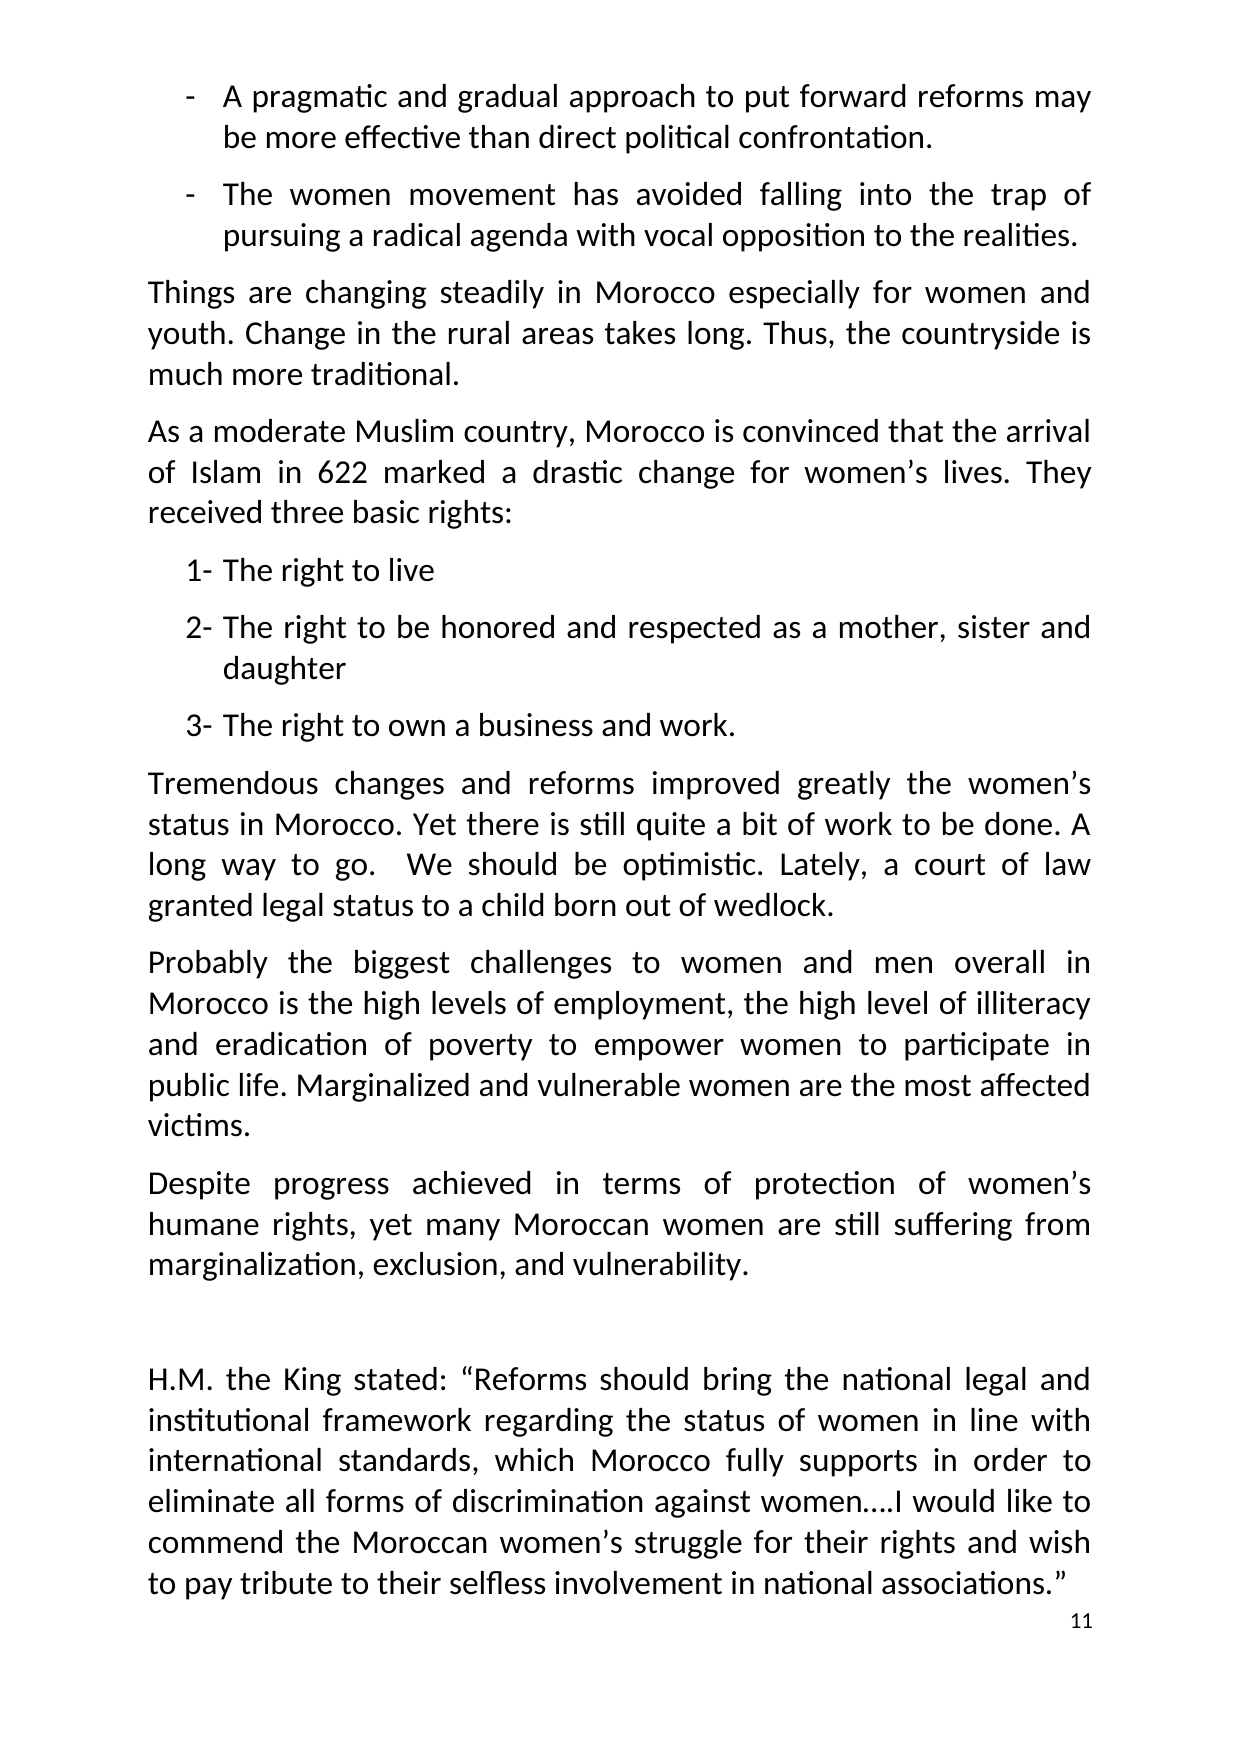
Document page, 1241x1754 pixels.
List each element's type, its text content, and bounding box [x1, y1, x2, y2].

text Despite progress achieved in terms of protection of women’s humane rights, yet many Moroccan women are still suffering from marginalization, exclusion, and vulnerability. [148, 1162, 1093, 1284]
text Things are changing steadily in Morocco especially for women and youth. Change in the rural areas takes long. Thus, the countryside is much more traditional. [148, 271, 1093, 393]
list The women movement has avoided falling into the trap of pursuing a radical agenda with vocal opposition to the realities. [185, 173, 1093, 254]
text As a moderate Muslim country, Morocco is convinced that the arrival of Islam in 622 marked a drastic change for women’s lives. They received three basic rights: [148, 410, 1093, 532]
text Tremendous changes and reforms improved greatly the women’s status in Morocco. Yet there is still quite a bit of work to be done. A long way to go. We should be optimistic. Lately, a court of law granted legal status to a child born out of wedlock. [148, 762, 1093, 925]
text Probably the biggest challenges to women and men overall in Morocco is the high levels of employment, the high level of illiteracy and eradication of poverty to empower women to participate in public life. Marginalized and vulnerable women are the most affected victims. [148, 941, 1093, 1145]
list The right to own a business and work. [185, 704, 1093, 745]
list The right to live [185, 549, 1093, 590]
list A pragmatic and gradual approach to put forward reforms may be more effective than direct political confrontation. [185, 75, 1093, 156]
text H.M. the King stated: “Reforms should bring the national legal and institutional framework regarding the status of women in line with international standards, which Morocco fully supports in order to eliminate all forms of discrimination against women….I would like to commend the Moroccan women’s struggle for their rights and wish to pay tribute to their selfless involvement in national associations.” [148, 1358, 1093, 1602]
list The right to be honored and respected as a mother, sister and daughter [185, 606, 1093, 688]
